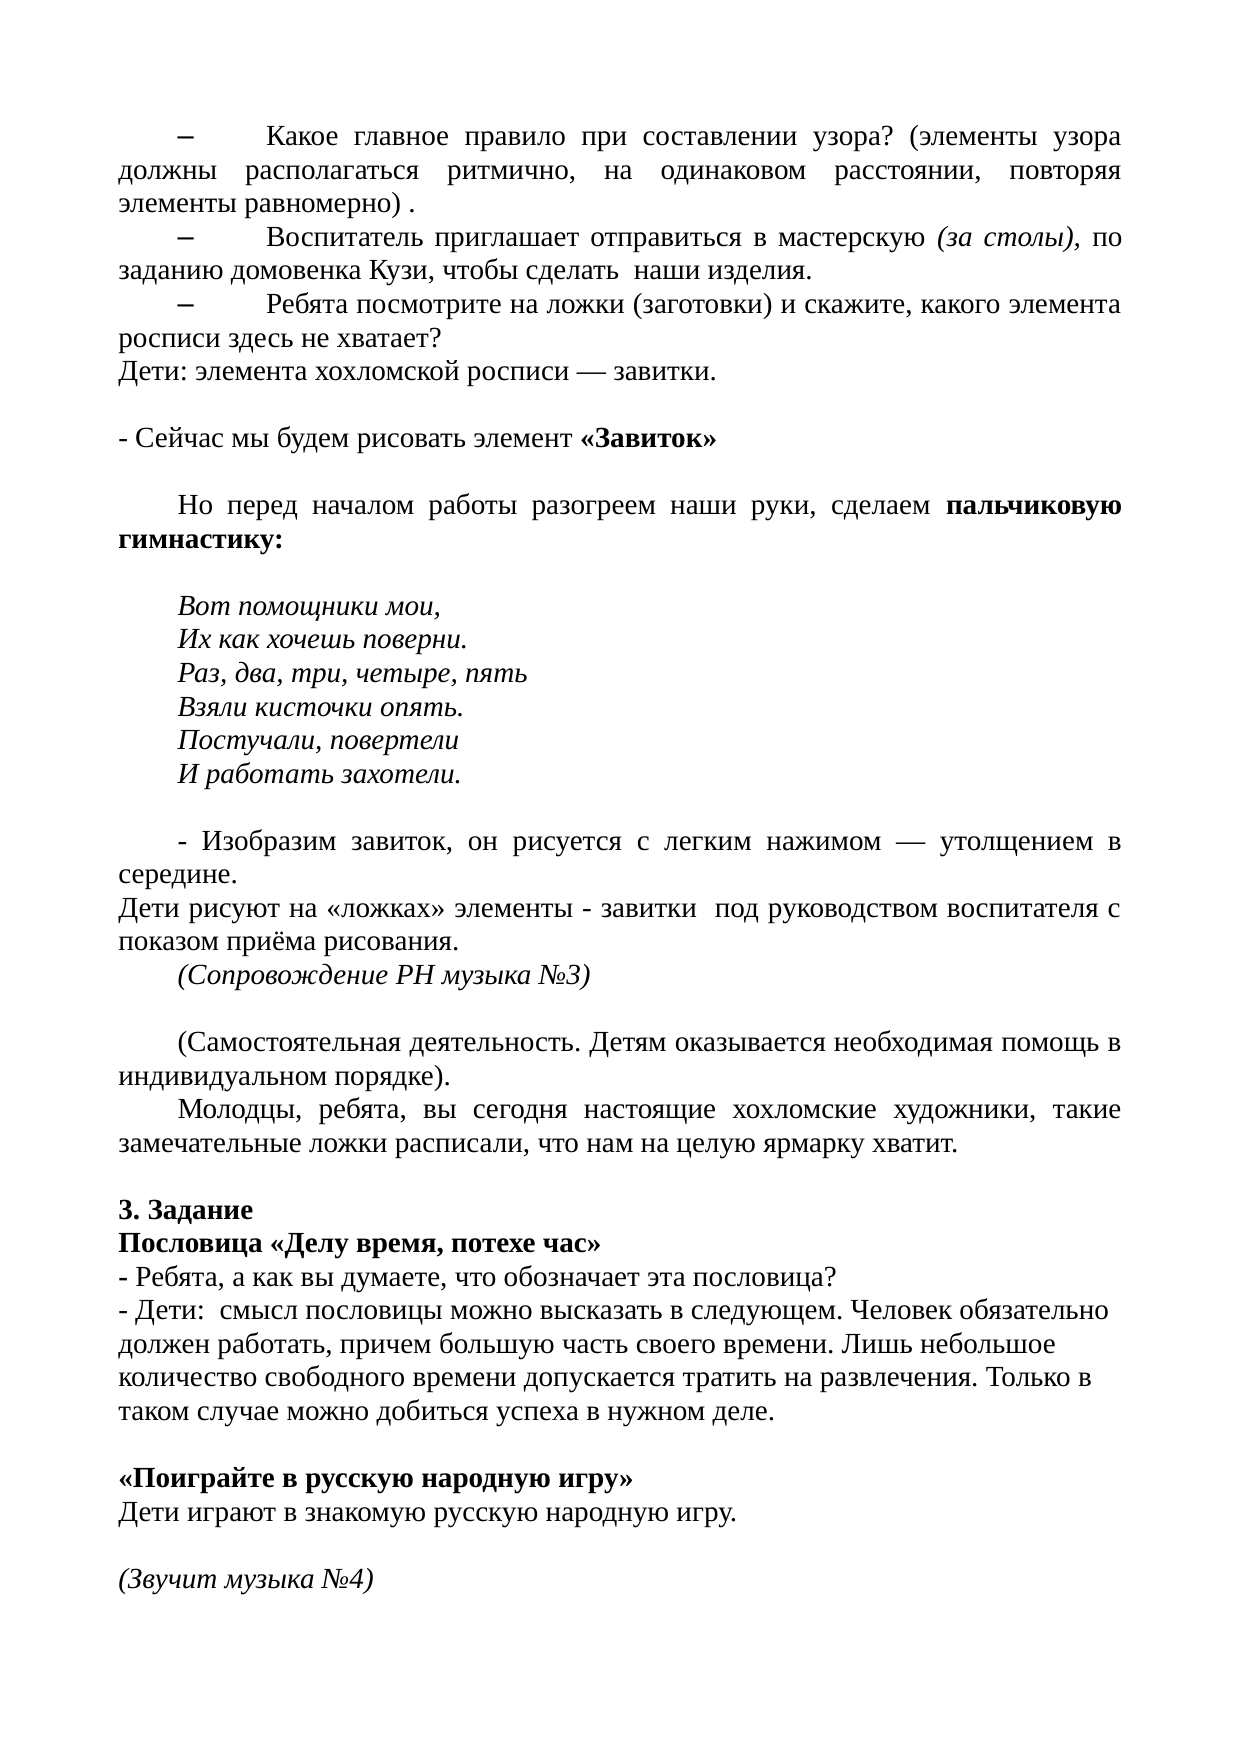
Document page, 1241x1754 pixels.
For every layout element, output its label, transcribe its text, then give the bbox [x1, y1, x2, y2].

list - Ребята, а как вы думаете, что обозначает эта пословица? [118, 1259, 1122, 1292]
list Пословица «Делу время, потехе час» [118, 1225, 1122, 1259]
list Дети: элемента хохломской росписи — завитки. [118, 353, 1122, 387]
text И работать захотели. [118, 756, 1122, 789]
text Взяли кисточки опять. [118, 689, 1122, 722]
list - Дети: смысл пословицы можно высказать в следующем. Человек обязательно должен работать, причем большую часть своего времени. Лишь небольшое количество свободного времени допускается тратить на развлечения. Только в таком случае можно добиться успеха в нужном деле. [118, 1292, 1122, 1427]
text Их как хочешь поверни. [118, 622, 1122, 655]
list (Звучит музыка №4) [118, 1561, 1122, 1594]
text (Самостоятельная деятельность. Детям оказывается необходимая помощь в индивидуальном порядке). [118, 1024, 1122, 1091]
text Но перед началом работы разогреем наши руки, сделаем пальчиковую гимнастику: [118, 487, 1122, 554]
text - Сейчас мы будем рисовать элемент «Завиток» [118, 420, 1122, 454]
text Постучали, повертели [118, 722, 1122, 756]
text Дети рисуют на «ложках» элементы - завитки под руководством воспитателя с показом приёма рисования. [118, 890, 1122, 957]
text Дети играют в знакомую русскую народную игру. [118, 1494, 1122, 1527]
text - Изобразим завиток, он рисуется с легким нажимом — утолщением в середине. [118, 823, 1122, 890]
list Воспитатель приглашает отправиться в мастерскую (за столы), по заданию домовенка Кузи, чтобы сделать наши изделия. [118, 219, 1122, 286]
list Ребята посмотрите на ложки (заготовки) и скажите, какого элемента росписи здесь не хватает? [118, 286, 1122, 353]
list «Поиграйте в русскую народную игру» [118, 1460, 1122, 1494]
text Молодцы, ребята, вы сегодня настоящие хохломские художники, такие замечательные ложки расписали, что нам на целую ярмарку хватит. [118, 1091, 1122, 1158]
list 3. Задание [118, 1192, 1122, 1225]
text Раз, два, три, четыре, пять [118, 655, 1122, 689]
list Какое главное правило при составлении узора? (элементы узора должны располагаться ритмично, на одинаковом расстоянии, повторяя элементы равномерно) . [118, 118, 1122, 219]
text (Сопровождение РН музыка №3) [118, 957, 1122, 991]
text Вот помощники мои, [118, 588, 1122, 622]
